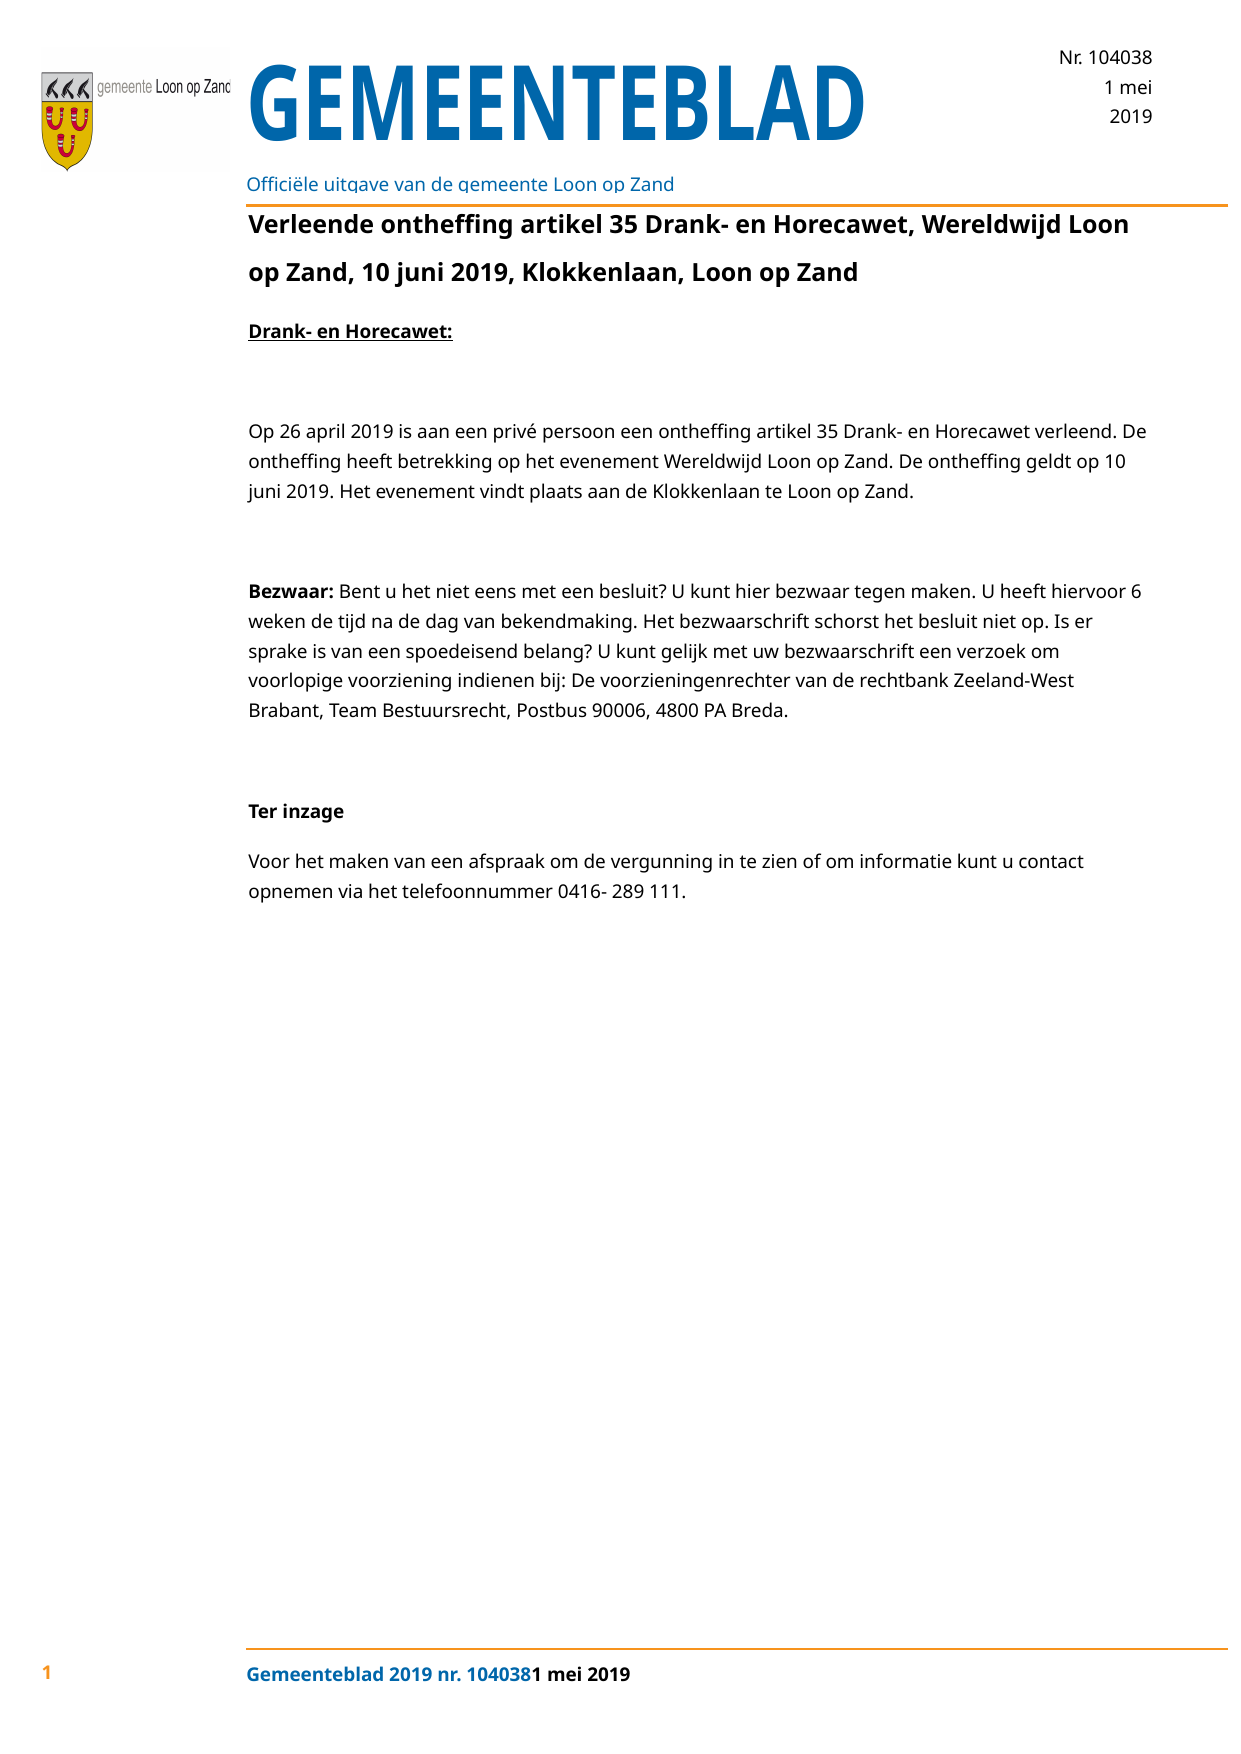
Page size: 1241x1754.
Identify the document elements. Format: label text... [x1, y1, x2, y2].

picture [41, 47, 231, 172]
text Bezwaar: Bent u het niet eens met een besluit? U kunt hier bezwaar tegen maken. U heeft hiervoor 6 weken de tijd na de dag van bekendmaking. Het bezwaarschrift schorst het besluit niet op. Is er sprake is van een spoedeisend belang? U kunt gelijk met uw bezwaarschrift een verzoek om voorlopige voorziening indienen bij: De voorzieningenrechter van de rechtbank Zeeland-West Brabant, Team Bestuursrecht, Postbus 90006, 4800 PA Breda. [248, 579, 1152, 723]
text Verleende ontheffing artikel 35 Drank- en Horecawet, Wereldwijd Loon op Zand, 10 juni 2019, Klokkenlaan, Loon op Zand [248, 207, 1152, 288]
text Voor het maken van een afspraak om de vergunning in te zien of om informatie kunt u contact opnemen via het telefoonnummer 0416- 289 111. [248, 848, 1152, 904]
text Drank- en Horecawet: [248, 318, 1152, 344]
text Ter inzage [248, 798, 1152, 824]
text Op 26 april 2019 is aan een privé persoon een ontheffing artikel 35 Drank- en Horecawet verleend. De ontheffing heeft betrekking op het evenement Wereldwijd Loon op Zand. De ontheffing geldt op 10 juni 2019. Het evenement vindt plaats aan de Klokkenlaan te Loon op Zand. [248, 419, 1152, 504]
